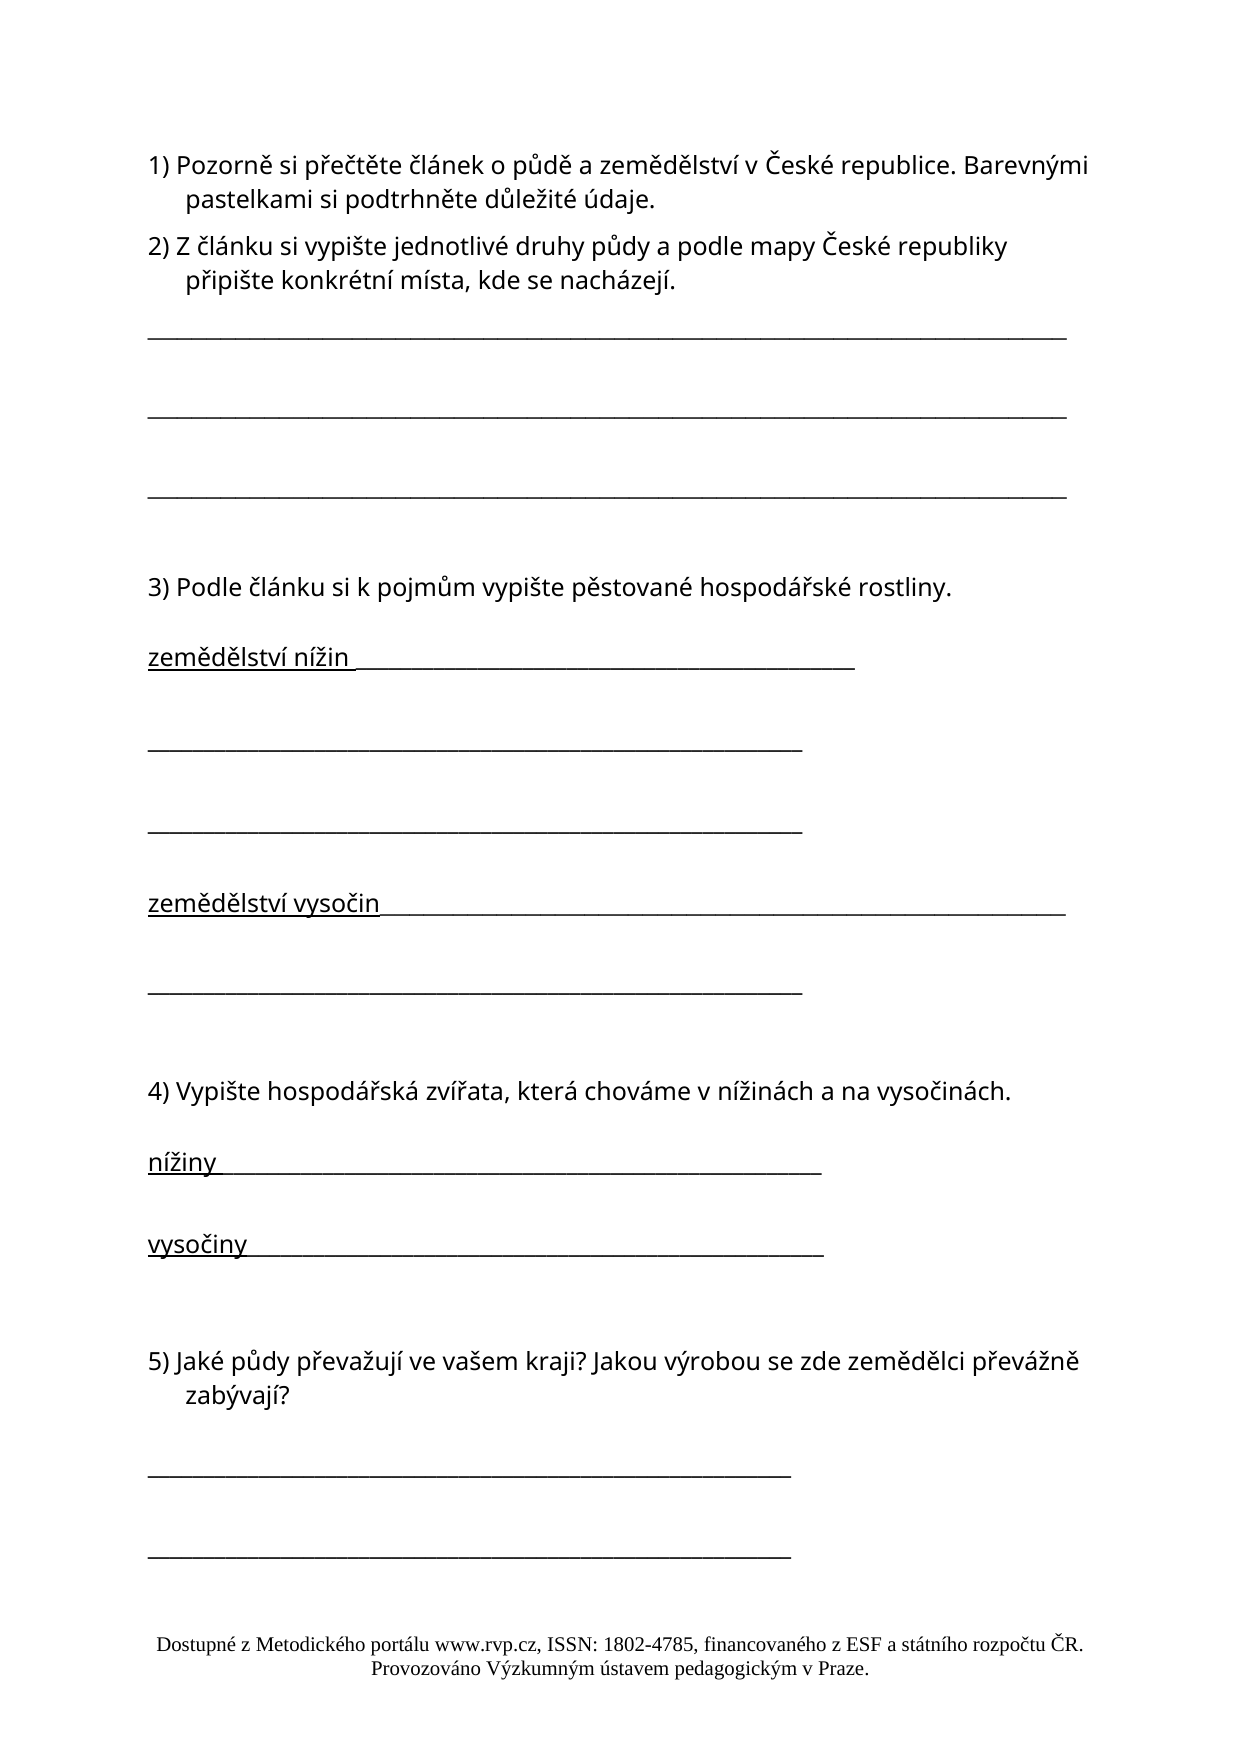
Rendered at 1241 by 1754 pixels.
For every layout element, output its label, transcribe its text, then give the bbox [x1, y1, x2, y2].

text 1) Pozorně si přečtěte článek o půdě a zemědělství v České republice. Barevnými pastelkami si podtrhněte důležité údaje. [148, 148, 1092, 216]
text 5) Jaké půdy převažují ve vašem kraji? Jakou výrobou se zde zemědělci převážně zabývají? [148, 1343, 1092, 1411]
text _______________________________________________________________ [148, 309, 1092, 342]
text ___________________________________________________________ [148, 964, 1092, 998]
text __________________________________________________________ [148, 1448, 1092, 1482]
text vysočiny____________________________________________________ [148, 1226, 1092, 1260]
text 3) Podle článku si k pojmům vypište pěstované hospodářské rostliny. [148, 570, 1092, 604]
text ___________________________________________________________ [148, 722, 1092, 756]
text 4) Vypište hospodářská zvířata, která chováme v nížinách a na vysočinách. [148, 1074, 1092, 1108]
text zemědělství nížin _____________________________________________ [148, 640, 1092, 674]
text 2) Z článku si vypište jednotlivé druhy půdy a podle mapy České republiky připište konkrétní místa, kde se nacházejí. [148, 228, 1092, 296]
text zemědělství vysočin_______________________________________________ [148, 885, 1092, 920]
text _______________________________________________________________ [148, 388, 1092, 422]
text ___________________________________________________________ [148, 804, 1092, 838]
text __________________________________________________________ [148, 1528, 1092, 1562]
text nížiny ______________________________________________________ [148, 1144, 1092, 1178]
text _______________________________________________________________ [148, 468, 1092, 502]
